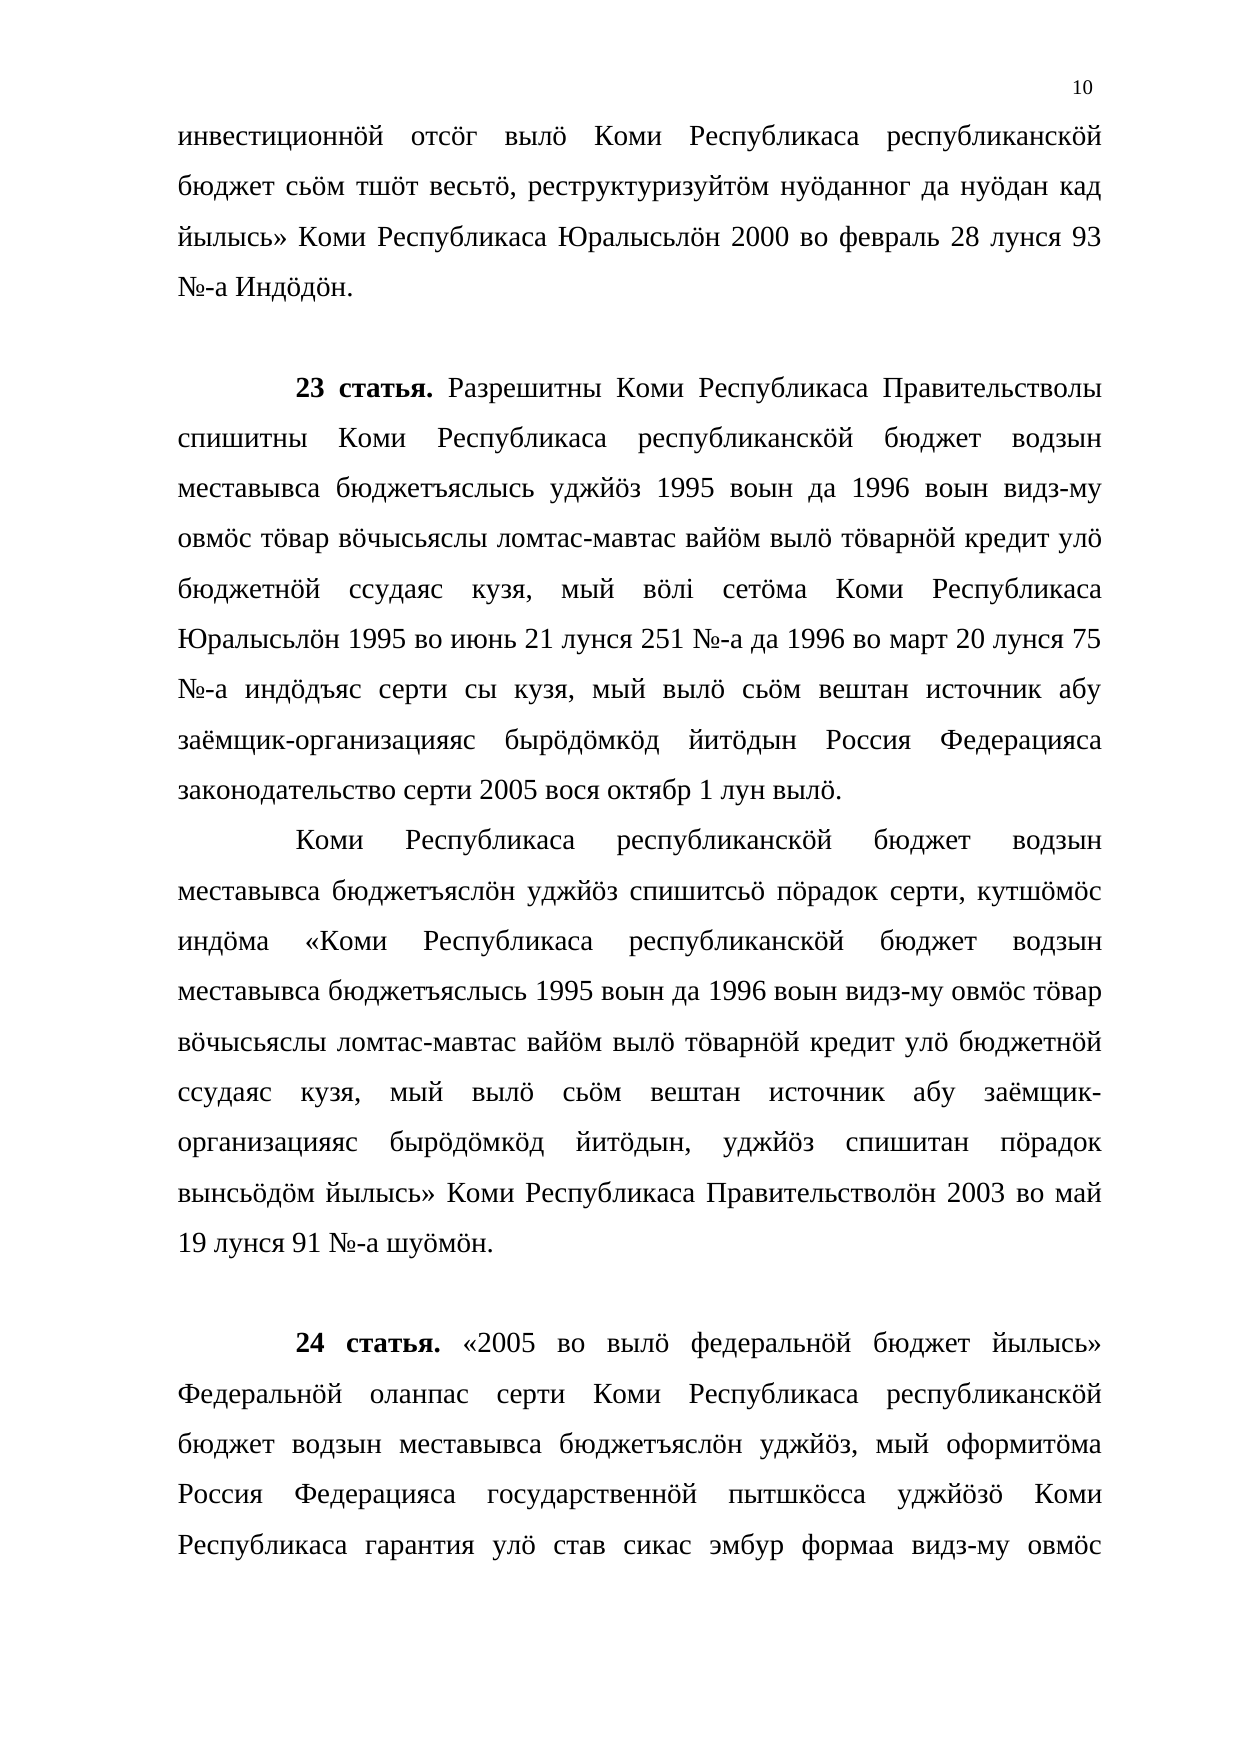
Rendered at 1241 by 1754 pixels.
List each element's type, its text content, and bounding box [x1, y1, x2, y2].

text Коми Республикаса республиканскöй бюджет водзын меставывса бюджетъяслöн уджйöз спишитсьö пöрадок серти, кутшöмöс индöма «Коми Республикаса республиканскöй бюджет водзын меставывса бюджетъяслысь 1995 воын да 1996 воын видз-му овмöс тöвар вöчысьяслы ломтас-мавтас вайöм вылö тöварнöй кредит улö бюджетнöй ссудаяс кузя, мый вылö сьöм вештан источник абу заёмщик-организацияяс бырöдöмкöд йитöдын, уджйöз спишитан пöрадок вынсьöдöм йылысь» Коми Республикаса Правительстволöн 2003 во май 19 лунся 91 №-а шуöмöн. [177, 822, 1103, 1258]
text 23 статья. Разрешитны Коми Республикаса Правительстволы спишитны Коми Республикаса республиканскöй бюджет водзын меставывса бюджетъяслысь уджйöз 1995 воын да 1996 воын видз-му овмöс тöвар вöчысьяслы ломтас-мавтас вайöм вылö тöварнöй кредит улö бюджетнöй ссудаяс кузя, мый вöлi сетöма Коми Республикаса Юралысьлöн 1995 во июнь 21 лунся 251 №-а да 1996 во март 20 лунся 75 №-а индöдъяс серти сы кузя, мый вылö сьöм вештан источник абу заёмщик-организацияяс бырöдöмкöд йитöдын Россия Федерацияса законодательство серти 2005 вося октябр 1 лун вылö. [177, 370, 1103, 806]
text инвестиционнöй отсöг вылö Коми Республикаса республиканскöй бюджет сьöм тшöт весьтö, реструктуризуйтöм нуöданног да нуöдан кад йылысь» Коми Республикаса Юралысьлöн 2000 во февраль 28 лунся 93 №-а Индöдöн. [177, 118, 1103, 303]
text 24 статья. «2005 во вылö федеральнöй бюджет йылысь» Федеральнöй оланпас серти Коми Республикаса республиканскöй бюджет водзын меставывса бюджетъяслöн уджйöз, мый оформитöма Россия Федерацияса государственнöй пытшкöсса уджйöзö Коми Республикаса гарантия улö став сикас эмбур формаа видз-му овмöс [177, 1326, 1103, 1560]
